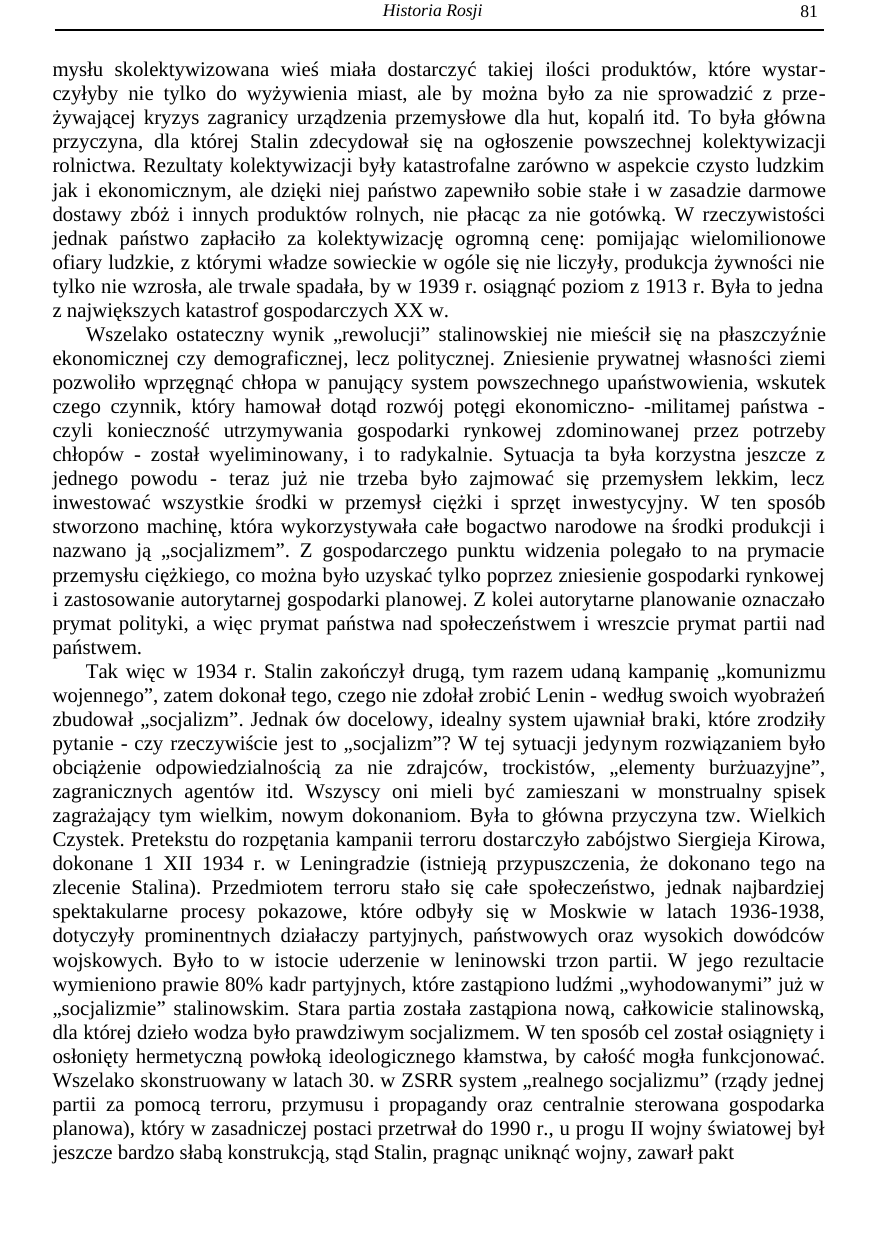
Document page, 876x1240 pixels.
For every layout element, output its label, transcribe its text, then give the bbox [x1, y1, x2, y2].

text Historia Rosji [383, 0, 494, 20]
text Tak więc w 1934 r. Stalin zakończył drugą, tym razem udaną kampanię „komuni­zmu wojennego”, zatem dokonał tego, czego nie zdołał zrobić Lenin - według swoich wyobrażeń zbudował „socjalizm”. Jednak ów docelowy, idealny system ujawniał bra­ki, które zrodziły pytanie - czy rzeczywiście jest to „socjalizm”? W tej sytuacji jedy­nym rozwiązaniem było obciążenie odpowiedzialnością za nie zdrajców, trockistów, „elementy burżuazyjne”, zagranicznych agentów itd. Wszyscy oni mieli być zamiesza­ni w monstrualny spisek zagrażający tym wielkim, nowym dokonaniom. Była to głów­na przyczyna tzw. Wielkich Czystek. Pretekstu do rozpętania kampanii terroru dostar­czyło zabójstwo Siergieja Kirowa, dokonane 1 XII 1934 r. w Leningradzie (istnieją przypuszczenia, że dokonano tego na zlecenie Stalina). Przedmiotem terroru stało się całe społeczeństwo, jednak najbardziej spektakularne procesy pokazowe, które odbyły się w Moskwie w latach 1936-1938, dotyczyły prominentnych działaczy partyjnych, państwowych oraz wysokich dowódców wojskowych. Było to w istocie uderzenie w leninowski trzon partii. W jego rezultacie wymieniono prawie 80% kadr partyjnych, które zastąpiono ludźmi „wyhodowanymi” już w „socjalizmie” stalinowskim. Stara partia została zastąpiona nową, całkowicie stalinowską, dla której dzieło wodza było prawdziwym socjalizmem. W ten sposób cel został osiągnięty i osłonięty hermetyczną powłoką ideologicznego kłamstwa, by całość mogła funkcjonować. Wszelako skon­struowany w latach 30. w ZSRR system „realnego socjalizmu” (rządy jednej partii za pomocą terroru, przymusu i propagandy oraz centralnie sterowana gospodarka plano­wa), który w zasadniczej postaci przetrwał do 1990 r., u progu II wojny światowej był jeszcze bardzo słabą konstrukcją, stąd Stalin, pragnąc uniknąć wojny, zawarł pakt [52, 659, 826, 1164]
text Wszelako ostateczny wynik „rewolucji” stalinowskiej nie mieścił się na płaszczyź­nie ekonomicznej czy demograficznej, lecz politycznej. Zniesienie prywatnej własno­ści ziemi pozwoliło wprzęgnąć chłopa w panujący system powszechnego upaństwo­wienia, wskutek czego czynnik, który hamował dotąd rozwój potęgi ekonomiczno- -militamej państwa - czyli konieczność utrzymywania gospodarki rynkowej zdomino­wanej przez potrzeby chłopów - został wyeliminowany, i to radykalnie. Sytuacja ta była korzystna jeszcze z jednego powodu - teraz już nie trzeba było zajmować się przemysłem lekkim, lecz inwestować wszystkie środki w przemysł ciężki i sprzęt in­westycyjny. W ten sposób stworzono machinę, która wykorzystywała całe bogactwo narodowe na środki produkcji i nazwano ją „socjalizmem”. Z gospodarczego punktu widzenia polegało to na prymacie przemysłu ciężkiego, co można było uzyskać tylko poprzez zniesienie gospodarki rynkowej i zastosowanie autorytarnej gospodarki pla­nowej. Z kolei autorytarne planowanie oznaczało prymat polityki, a więc prymat pań­stwa nad społeczeństwem i wreszcie prymat partii nad państwem. [52, 322, 826, 659]
text 81 [800, 1, 821, 21]
text mysłu skolektywizowana wieś miała dostarczyć takiej ilości produktów, które wystar­czyłyby nie tylko do wyżywienia miast, ale by można było za nie sprowadzić z prze­żywającej kryzys zagranicy urządzenia przemysłowe dla hut, kopalń itd. To była głów­na przyczyna, dla której Stalin zdecydował się na ogłoszenie powszechnej kolektywi­zacji rolnictwa. Rezultaty kolektywizacji były katastrofalne zarówno w aspekcie czysto ludzkim jak i ekonomicznym, ale dzięki niej państwo zapewniło sobie stałe i w zasa­dzie darmowe dostawy zbóż i innych produktów rolnych, nie płacąc za nie gotówką. W rzeczywistości jednak państwo zapłaciło za kolektywizację ogromną cenę: pomija­jąc wielomilionowe ofiary ludzkie, z którymi władze sowieckie w ogóle się nie liczyły, produkcja żywności nie tylko nie wzrosła, ale trwale spadała, by w 1939 r. osiągnąć poziom z 1913 r. Była to jedna z największych katastrof gospodarczych XX w. [52, 57, 826, 322]
